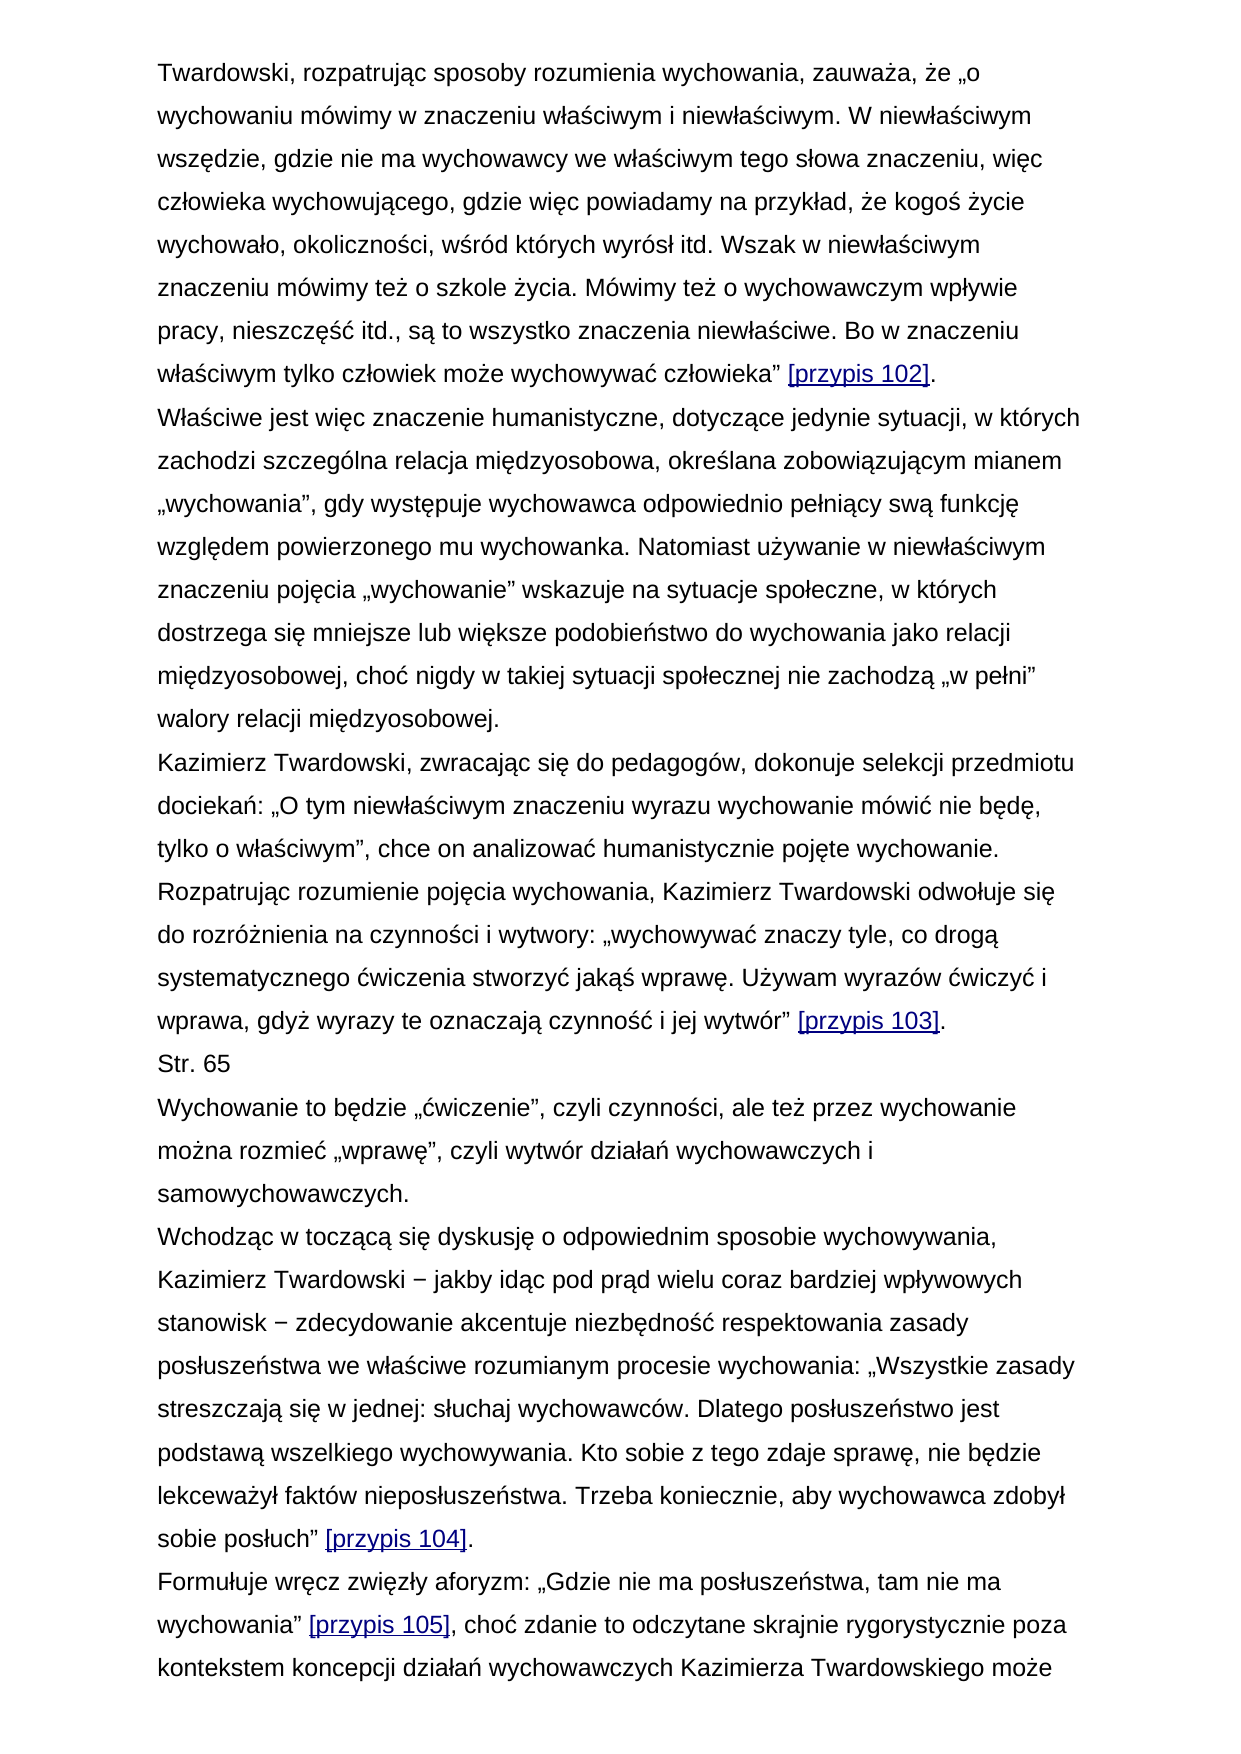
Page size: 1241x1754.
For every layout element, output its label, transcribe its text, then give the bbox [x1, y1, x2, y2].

text Str. 65 [157, 1049, 1088, 1078]
text Wychowanie to będzie „ćwiczenie”, czyli czynności, ale też przez wychowanie można rozmieć „wprawę”, czyli wytwór działań wychowawczych i samowychowawczych. [157, 1092, 1088, 1207]
text Właściwe jest więc znaczenie humanistyczne, dotyczące jedynie sytuacji, w których zachodzi szczególna relacja międzyosobowa, określana zobowiązującym mianem „wychowania”, gdy występuje wychowawca odpowiednio pełniący swą funkcję względem powierzonego mu wychowanka. Natomiast używanie w niewłaściwym znaczeniu pojęcia „wychowanie” wskazuje na sytuacje społeczne, w których dostrzega się mniejsze lub większe podobieństwo do wychowania jako relacji międzyosobowej, choć nigdy w takiej sytuacji społecznej nie zachodzą „w pełni” walory relacji międzyosobowej. [157, 402, 1088, 733]
text Twardowski, rozpatrując sposoby rozumienia wychowania, zauważa, że „o wychowaniu mówimy w znaczeniu właściwym i niewłaściwym. W niewłaściwym wszędzie, gdzie nie ma wychowawcy we właściwym tego słowa znaczeniu, więc człowieka wychowującego, gdzie więc powiadamy na przykład, że kogoś życie wychowało, okoliczności, wśród których wyrósł itd. Wszak w niewłaściwym znaczeniu mówimy też o szkole życia. Mówimy też o wychowawczym wpływie pracy, nieszczęść itd., są to wszystko znaczenia niewłaściwe. Bo w znaczeniu właściwym tylko człowiek może wychowywać człowieka” [przypis 102]. [157, 57, 1088, 388]
text Kazimierz Twardowski, zwracając się do pedagogów, dokonuje selekcji przedmiotu dociekań: „O tym niewłaściwym znaczeniu wyrazu wychowanie mówić nie będę, tylko o właściwym”, chce on analizować humanistycznie pojęte wychowanie. Rozpatrując rozumienie pojęcia wychowania, Kazimierz Twardowski odwołuje się do rozróżnienia na czynności i wytwory: „wychowywać znaczy tyle, co drogą systematycznego ćwiczenia stworzyć jakąś wprawę. Używam wyrazów ćwiczyć i wprawa, gdyż wyrazy te oznaczają czynność i jej wytwór” [przypis 103]. [157, 747, 1088, 1035]
text Wchodząc w toczącą się dyskusję o odpowiednim sposobie wychowywania, Kazimierz Twardowski − jakby idąc pod prąd wielu coraz bardziej wpływowych stanowisk − zdecydowanie akcentuje niezbędność respektowania zasady posłuszeństwa we właściwe rozumianym procesie wychowania: „Wszystkie zasady streszczają się w jednej: słuchaj wychowawców. Dlatego posłuszeństwo jest podstawą wszelkiego wychowywania. Kto sobie z tego zdaje sprawę, nie będzie lekceważył faktów nieposłuszeństwa. Trzeba koniecznie, aby wychowawca zdobył sobie posłuch” [przypis 104]. Formułuje wręcz zwięzły aforyzm: „Gdzie nie ma posłuszeństwa, tam nie ma wychowania” [przypis 105], choć zdanie to odczytane skrajnie rygorystycznie poza kontekstem koncepcji działań wychowawczych Kazimierza Twardowskiego może [157, 1222, 1088, 1682]
